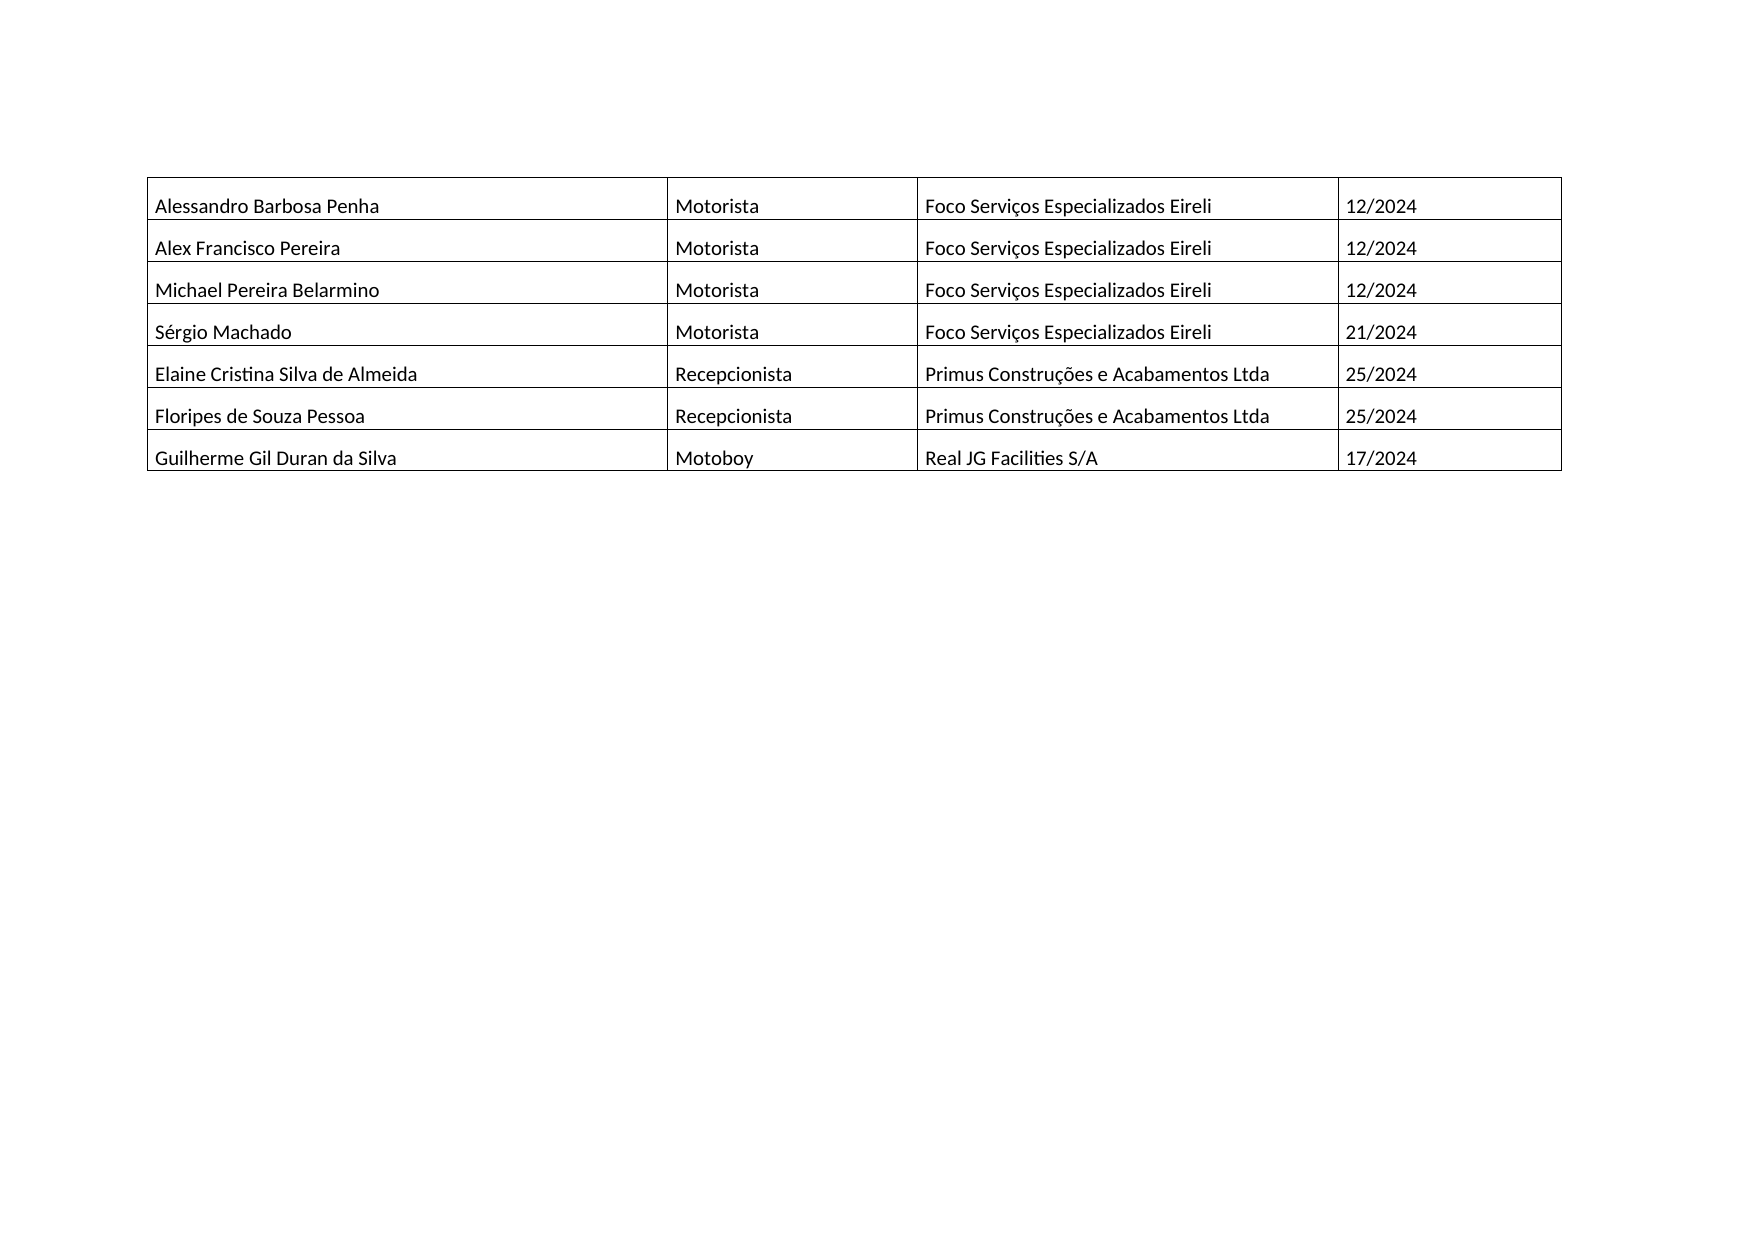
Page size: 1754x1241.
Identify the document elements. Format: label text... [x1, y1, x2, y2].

table_cell [1562, 177, 1566, 219]
table_cell Primus Construções e Acabamentos Ltda [918, 388, 1338, 428]
table_cell Sérgio Machado [148, 304, 667, 345]
table_cell Recepcionista [668, 346, 917, 387]
table_cell 12/2024 [1339, 220, 1561, 261]
table_cell Primus Construções e Acabamentos Ltda [918, 346, 1338, 387]
table_cell Foco Serviços Especializados Eireli [918, 304, 1338, 345]
table_cell 12/2024 [1339, 262, 1561, 303]
table_cell Elaine Cristina Silva de Almeida [148, 346, 667, 387]
table_cell Alessandro Barbosa Penha [148, 178, 667, 219]
table_cell [1562, 303, 1566, 345]
table_cell Motoboy [668, 430, 917, 470]
table_cell Recepcionista [668, 388, 917, 428]
table_cell 21/2024 [1339, 304, 1561, 345]
table_cell Foco Serviços Especializados Eireli [918, 220, 1338, 261]
table_cell Real JG Facilities S/A [918, 430, 1338, 470]
table_cell Motorista [668, 220, 917, 261]
table_cell [1562, 345, 1566, 387]
table_cell [1562, 219, 1566, 261]
table_cell Motorista [668, 304, 917, 345]
table_cell 12/2024 [1339, 178, 1561, 219]
table_cell Michael Pereira Belarmino [148, 262, 667, 303]
table_cell 25/2024 [1339, 388, 1561, 428]
table_cell Alex Francisco Pereira [148, 220, 667, 261]
table_cell Foco Serviços Especializados Eireli [918, 262, 1338, 303]
table_cell Floripes de Souza Pessoa [148, 388, 667, 428]
table_cell [1562, 387, 1566, 428]
table_cell Guilherme Gil Duran da Silva [148, 430, 667, 470]
table_cell Motorista [668, 178, 917, 219]
table_cell 17/2024 [1339, 430, 1561, 470]
table_cell [1562, 429, 1566, 470]
table_cell Motorista [668, 262, 917, 303]
table_cell 25/2024 [1339, 346, 1561, 387]
table_cell [1562, 261, 1566, 303]
table_cell Foco Serviços Especializados Eireli [918, 178, 1338, 219]
